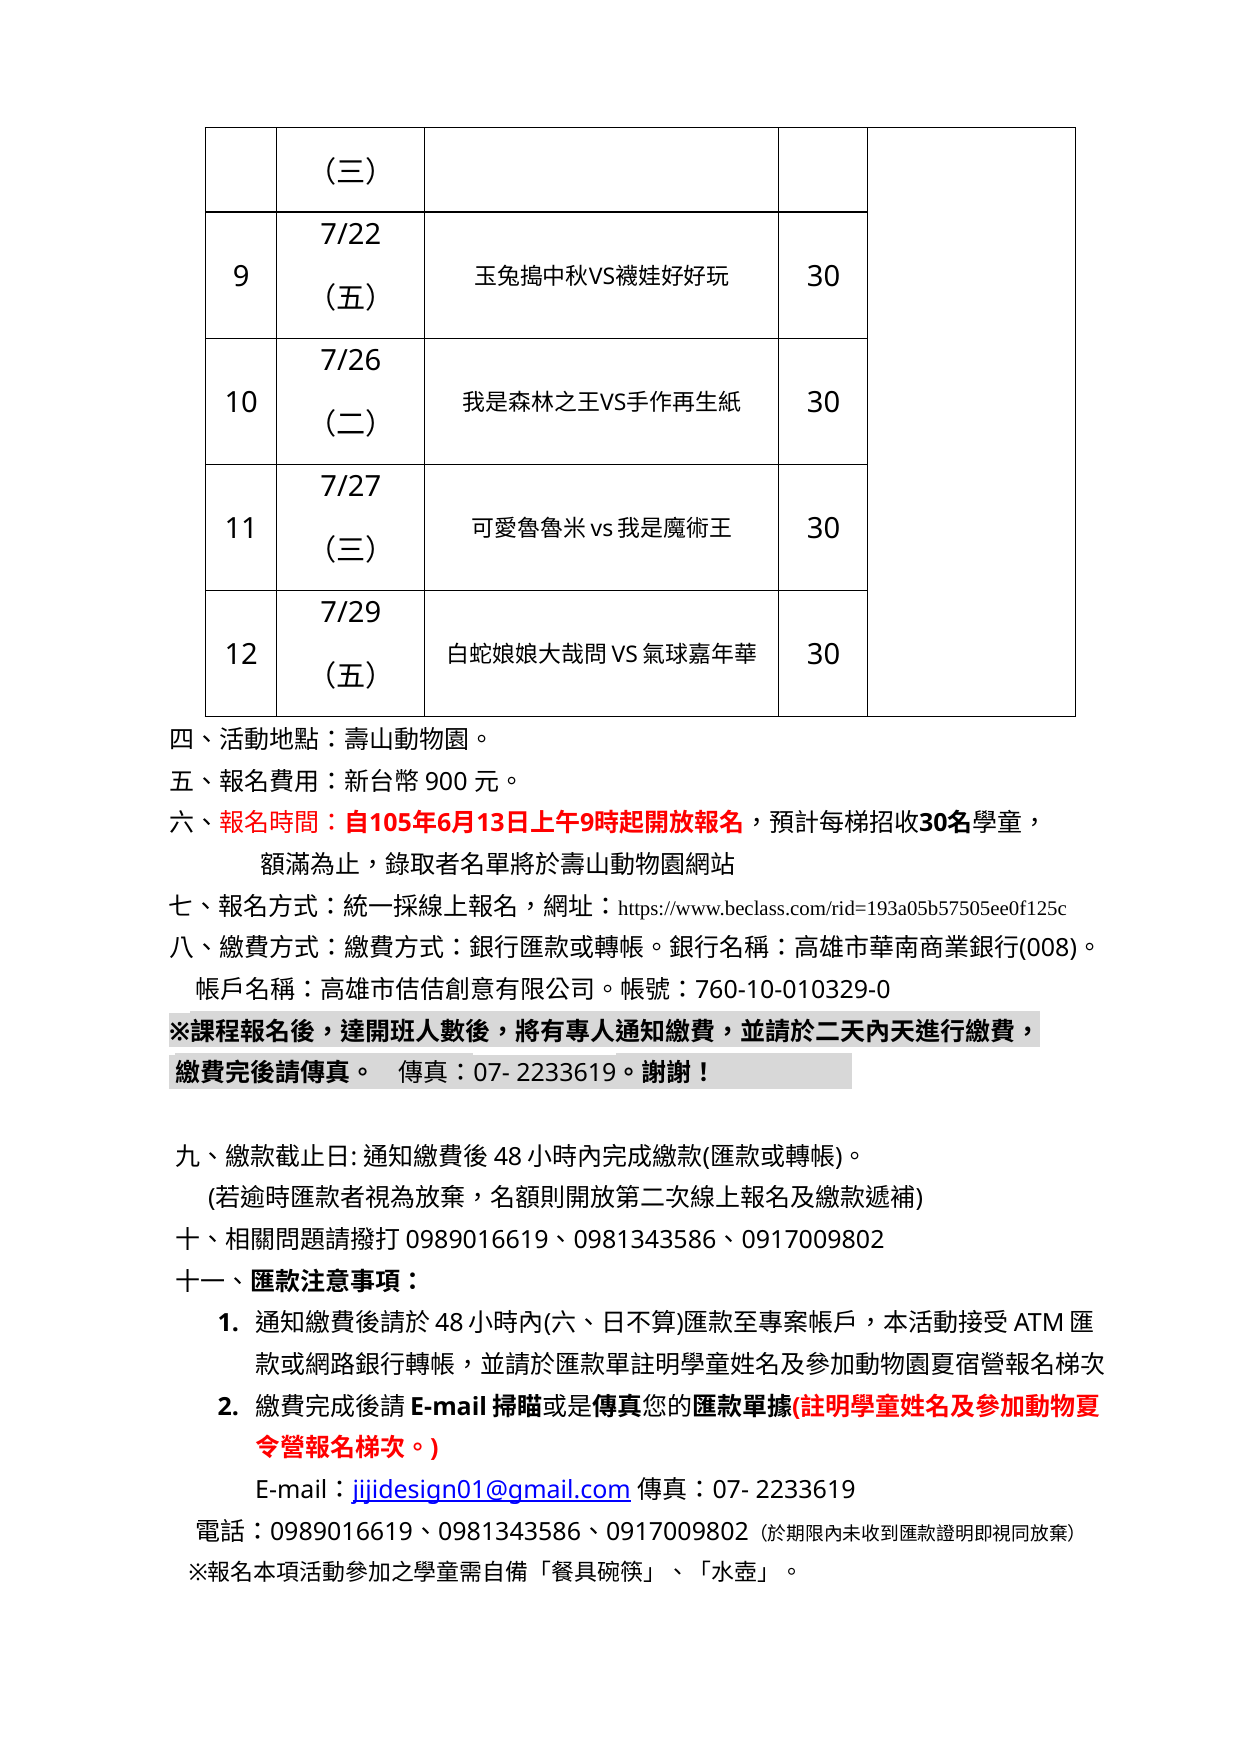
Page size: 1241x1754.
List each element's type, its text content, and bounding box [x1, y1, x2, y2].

text 十、相關問題請撥打0989016619、0981343586、0917009802 [130, 1217, 1104, 1258]
table_cell 我是森林之王VS手作再生紙 [425, 339, 778, 463]
text 帳戶名稱：高雄市佶佶創意有限公司。帳號：760-10-010329-0 [130, 967, 1104, 1008]
table_cell 可愛魯魯米vs我是魔術王 [425, 465, 778, 589]
text 十一、匯款注意事項： [130, 1258, 1104, 1300]
table_cell [868, 128, 1075, 716]
table_cell 7/27（三） [277, 465, 424, 589]
text 電話：0989016619、0981343586、0917009802（於期限內未收到匯款證明即視同放棄） [130, 1508, 1104, 1550]
table_cell 30 [779, 591, 867, 716]
table_cell 7/26（二） [277, 339, 424, 463]
text 額滿為止，錄取者名單將於壽山動物園網站 [130, 842, 1104, 883]
text 九、繳款截止日: 通知繳費後48小時內完成繳款(匯款或轉帳)。 [130, 1133, 1104, 1175]
text ※課程報名後，達開班人數後，將有專人通知繳費，並請於二天內天進行繳費， [130, 1008, 1104, 1050]
text 五、報名費用：新台幣 900 元。 [130, 758, 1104, 800]
text 八、繳費方式：繳費方式：銀行匯款或轉帳。銀行名稱：高雄市華南商業銀行(008)。 [130, 925, 1104, 967]
text (若逾時匯款者視為放棄，名額則開放第二次線上報名及繳款遞補) [130, 1175, 1104, 1217]
table_cell 12 [206, 591, 276, 716]
table_cell [206, 128, 276, 211]
table_cell 30 [779, 339, 867, 463]
text 七、報名方式：統一採線上報名，網址：https://www.beclass.com/rid=193a05b57505ee0f125c [130, 883, 1104, 925]
table_cell [425, 128, 778, 211]
table_cell 白蛇娘娘大哉問VS氣球嘉年華 [425, 591, 778, 716]
table_cell （三） [277, 128, 424, 211]
text ※報名本項活動參加之學童需自備「餐具碗筷」、「水壺」。 [130, 1550, 1104, 1592]
text E-mail：jijidesign01@gmail.com 傳真：07- 2233619 [255, 1467, 1104, 1508]
text 六、報名時間：自105年6月13日上午9時起開放報名，預計每梯招收30名學童， [130, 800, 1104, 842]
table_cell 10 [206, 339, 276, 463]
text 四、活動地點：壽山動物園。 [130, 717, 1104, 758]
table_cell 玉兔搗中秋VS襪娃好好玩 [425, 213, 778, 337]
table_cell 30 [779, 465, 867, 589]
table_cell 9 [206, 213, 276, 337]
table_cell 7/22（五） [277, 213, 424, 337]
list 繳費完成後請E-mail掃瞄或是傳真您的匯款單據(註明學童姓名及參加動物夏令營報名梯次。) [217, 1383, 1104, 1467]
text 繳費完後請傳真。 傳真：07- 2233619。謝謝！ [130, 1050, 1104, 1092]
table_cell [779, 128, 867, 211]
table_cell 11 [206, 465, 276, 589]
table_cell 7/29（五） [277, 591, 424, 716]
list 通知繳費後請於48小時內(六、日不算)匯款至專案帳戶，本活動接受ATM匯款或網路銀行轉帳，並請於匯款單註明學童姓名及參加動物園夏宿營報名梯次。 [217, 1300, 1104, 1383]
table_cell 30 [779, 213, 867, 337]
